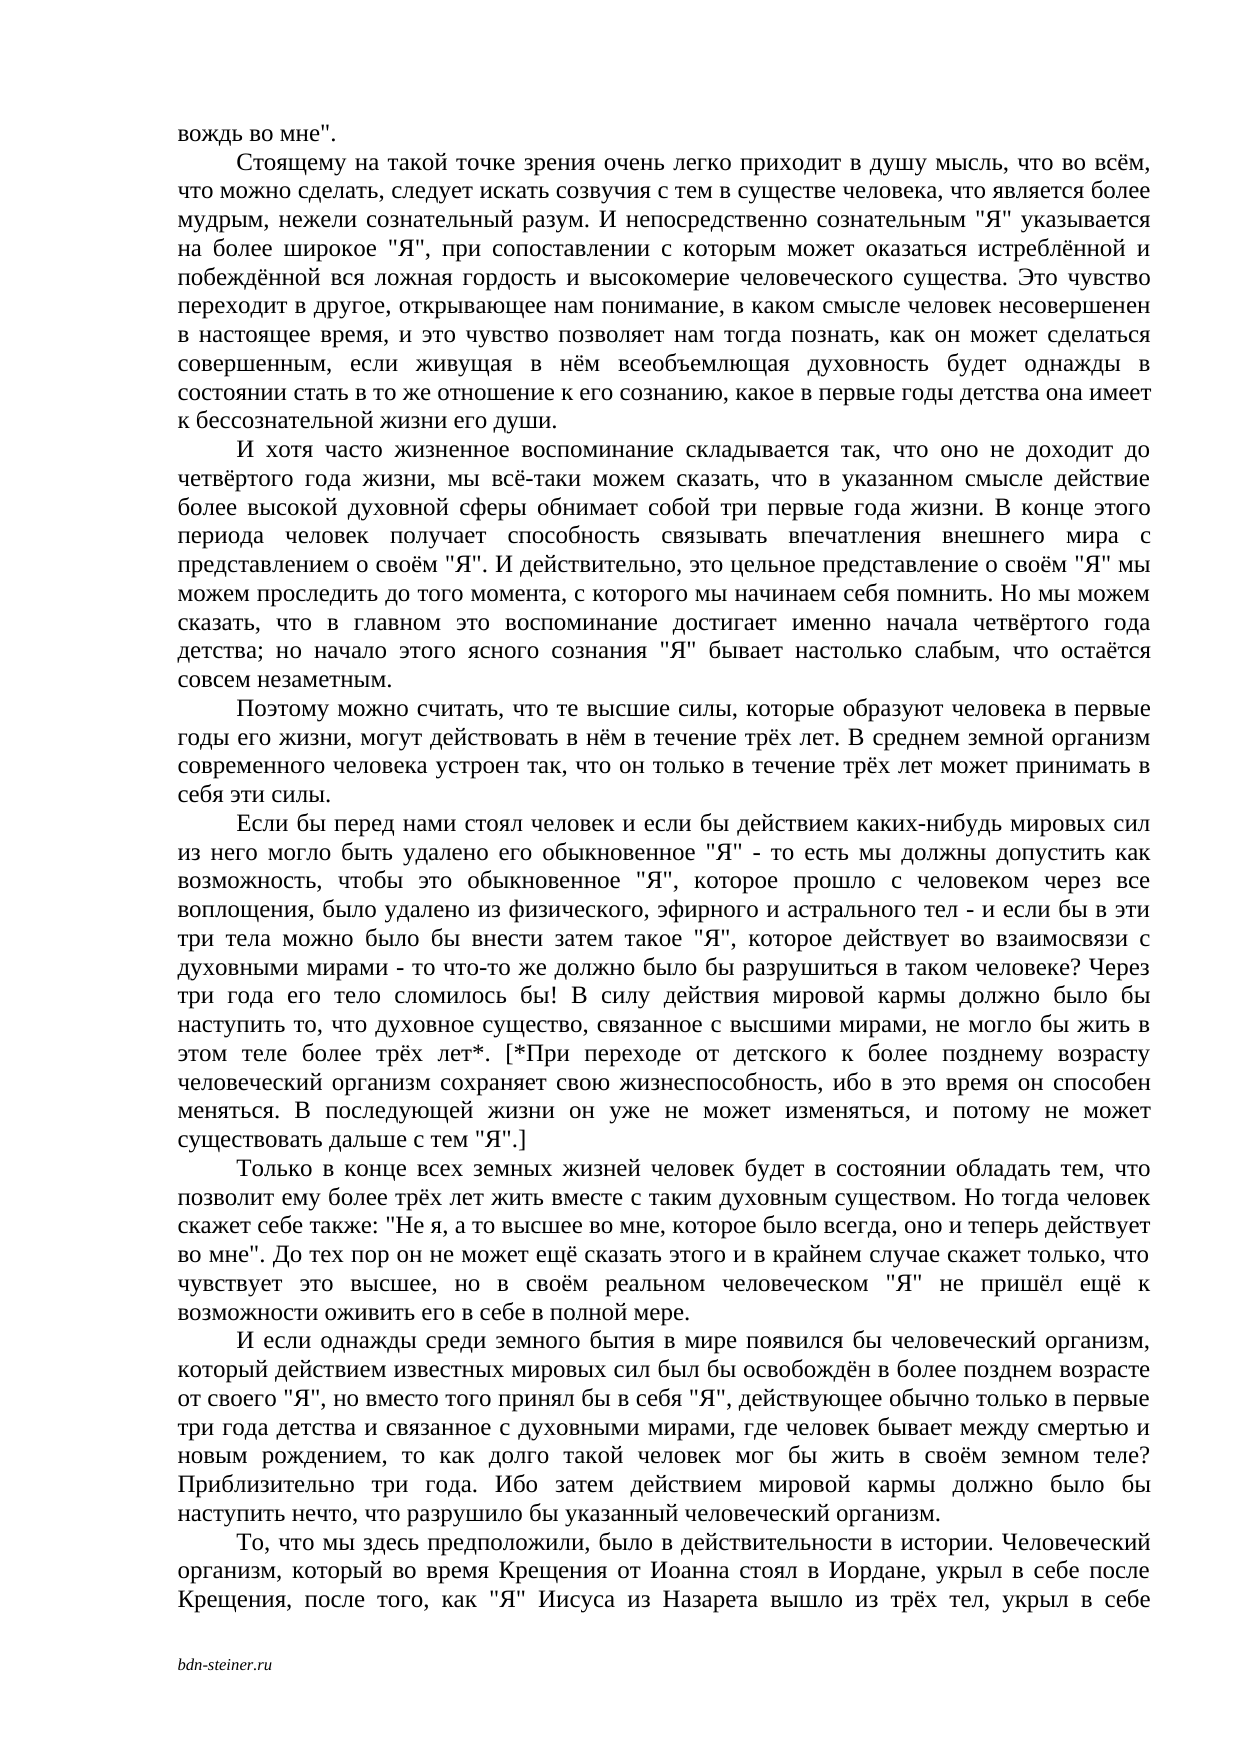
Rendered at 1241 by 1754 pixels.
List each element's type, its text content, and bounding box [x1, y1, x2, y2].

text И если однажды среди земного бытия в мире появился бы человеческий организм, который действием известных мировых сил был бы освобождён в более позднем возрасте от своего "Я", но вместо того принял бы в себя "Я", действующее обычно только в первые три года детства и связанное с духовными мирами, где человек бывает между смертью и новым рождением, то как долго такой человек мог бы жить в своём земном теле? Приблизительно три года. Ибо затем действием мировой кармы должно было бы наступить нечто, что разрушило бы указанный человеческий организм. [177, 1326, 1152, 1527]
text Стоящему на такой точке зрения очень легко приходит в душу мысль, что во всём, что можно сделать, следует искать созвучия с тем в существе человека, что является более мудрым, нежели сознательный разум. И непосредственно сознательным "Я" указывается на более широкое "Я", при сопоставлении с которым может оказаться истреблённой и побеждённой вся ложная гордость и высокомерие человеческого существа. Это чувство переходит в другое, открывающее нам понимание, в каком смысле человек несовершенен в настоящее время, и это чувство позволяет нам тогда познать, как он может сделаться совершенным, если живущая в нём всеобъемлющая духовность будет однажды в состоянии стать в то же отношение к его сознанию, какое в первые годы детства она имеет к бессознательной жизни его души. [177, 147, 1152, 434]
text Только в конце всех земных жизней человек будет в состоянии обладать тем, что позволит ему более трёх лет жить вместе с таким духовным существом. Но тогда человек скажет себе также: "Не я, а то высшее во мне, которое было всегда, оно и теперь действует во мне". До тех пор он не может ещё сказать этого и в крайнем случае скажет только, что чувствует это высшее, но в своём реальном человеческом "Я" не пришёл ещё к возможности оживить его в себе в полной мере. [177, 1153, 1152, 1326]
text Если бы перед нами стоял человек и если бы действием каких-нибудь мировых сил из него могло быть удалено его обыкновенное "Я" - то есть мы должны допустить как возможность, чтобы это обыкновенное "Я", которое прошло с человеком через все воплощения, было удалено из физического, эфирного и астрального тел - и если бы в эти три тела можно было бы внести затем такое "Я", которое действует во взаимосвязи с духовными мирами - то что-то же должно было бы разрушиться в таком человеке? Через три года его тело сломилось бы! В силу действия мировой кармы должно было бы наступить то, что духовное существо, связанное с высшими мирами, не могло бы жить в этом теле более трёх лет*. [*При переходе от детского к более позднему возрасту человеческий организм сохраняет свою жизнеспособность, ибо в это время он способен меняться. В последующей жизни он уже не может изменяться, и потому не может существовать дальше с тем "Я".] [177, 808, 1152, 1153]
text И хотя часто жизненное воспоминание складывается так, что оно не доходит до четвёртого года жизни, мы всё-таки можем сказать, что в указанном смысле действие более высокой духовной сферы обнимает собой три первые года жизни. В конце этого периода человек получает способность связывать впечатления внешнего мира с представлением о своём "Я". И действительно, это цельное представление о своём "Я" мы можем проследить до того момента, с которого мы начинаем себя помнить. Но мы можем сказать, что в главном это воспоминание достигает именно начала четвёртого года детства; но начало этого ясного сознания "Я" бывает настолько слабым, что остаётся совсем незаметным. [177, 434, 1152, 693]
text То, что мы здесь предположили, было в действительности в истории. Человеческий организм, который во время Крещения от Иоанна стоял в Иордане, укрыл в себе после Крещения, после того, как "Я" Иисуса из Назарета вышло из трёх тел, укрыл в себе [177, 1527, 1152, 1613]
text Поэтому можно считать, что те высшие силы, которые образуют человека в первые годы его жизни, могут действовать в нём в течение трёх лет. В среднем земной организм современного человека устроен так, что он только в течение трёх лет может принимать в себя эти силы. [177, 693, 1152, 808]
text вождь во мне". [177, 118, 1152, 147]
